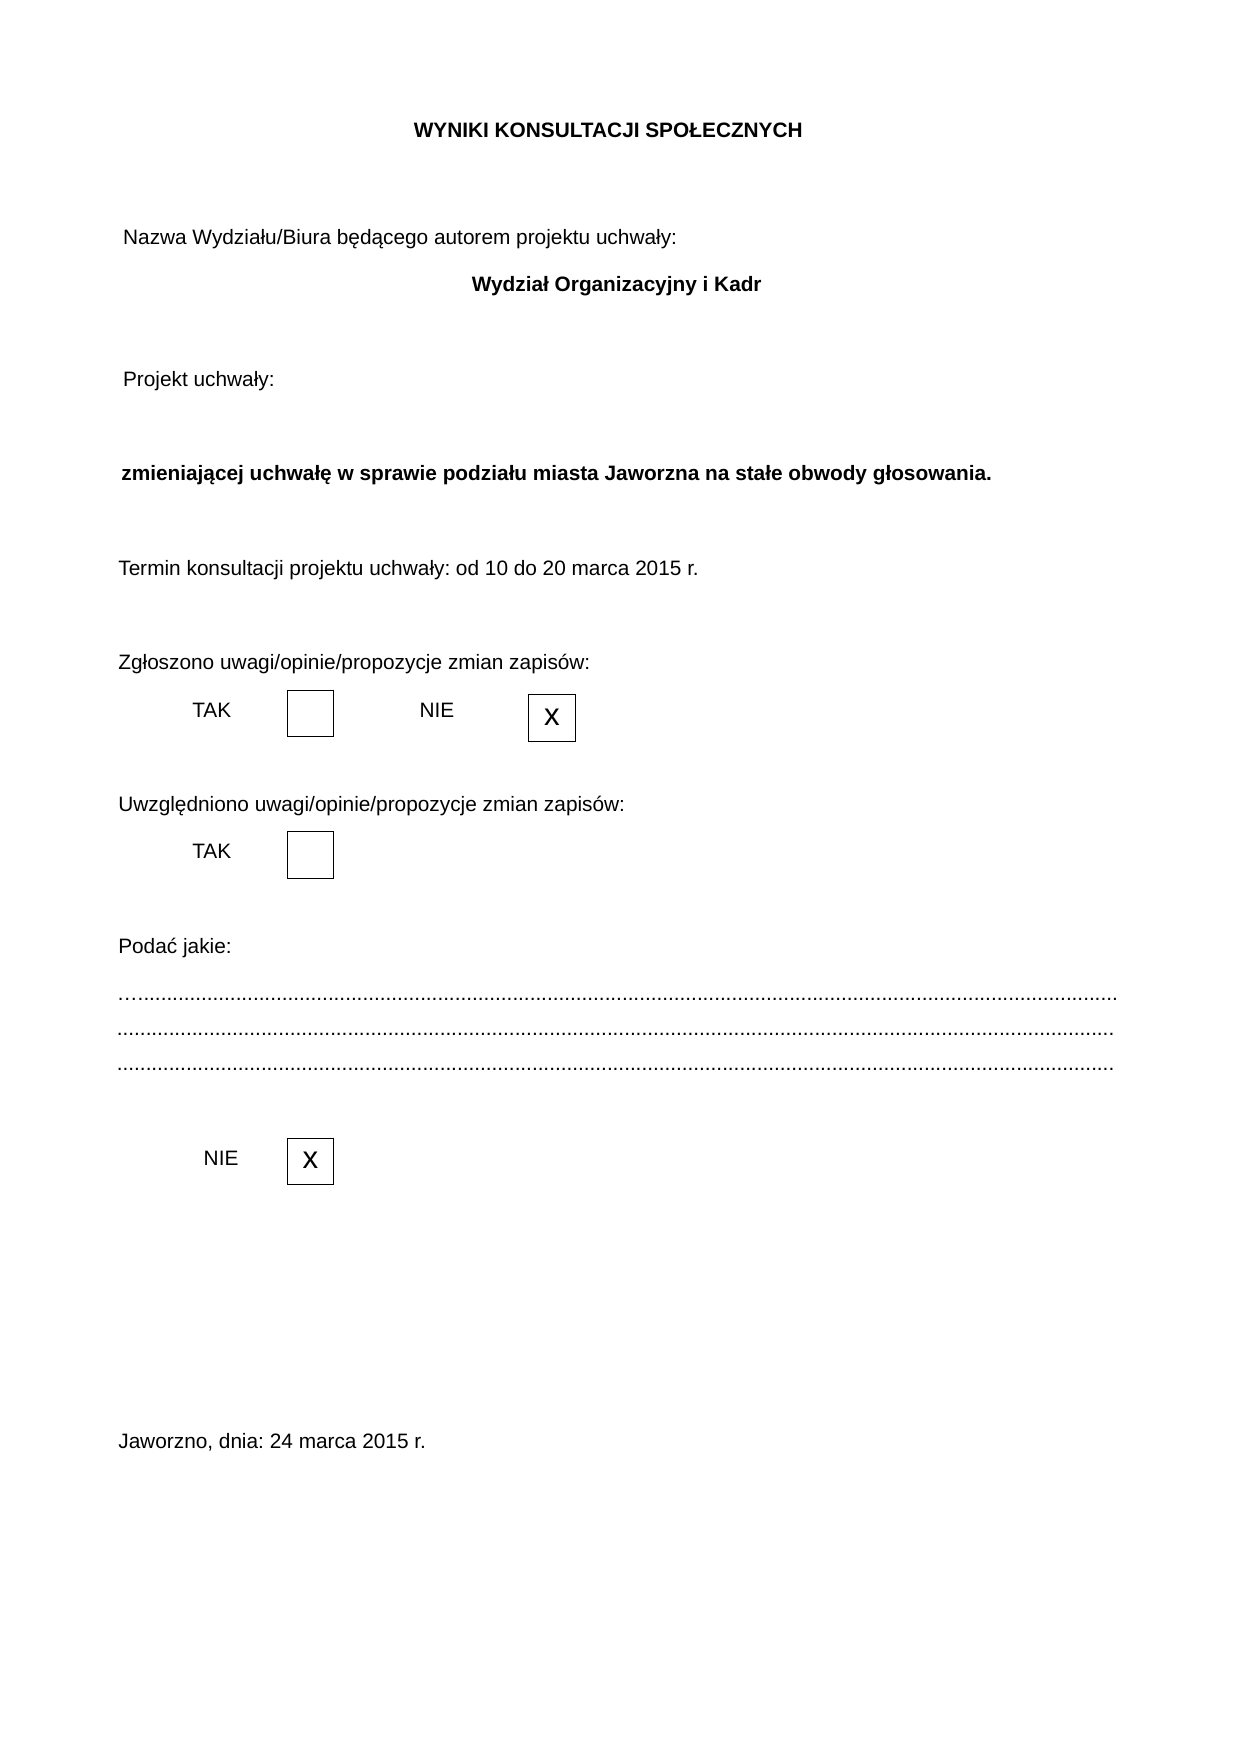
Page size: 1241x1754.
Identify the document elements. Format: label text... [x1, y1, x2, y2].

text [529, 695, 575, 741]
text Projekt uchwały: [123, 367, 1122, 390]
text [576, 698, 1122, 721]
text TAK [118, 840, 287, 863]
text [288, 1139, 333, 1184]
text Zgłoszono uwagi/opinie/propozycje zmian zapisów: [118, 651, 1122, 674]
text Termin konsultacji projektu uchwały: od 10 do 20 marca 2015 r. [118, 556, 1122, 579]
text Podać jakie: [118, 935, 1122, 958]
text [288, 691, 333, 736]
text NIE [118, 1146, 287, 1169]
text [334, 1146, 1122, 1169]
text ….................................................................................................................................................................................................................................................................................................................................................................................................................................................................................................................................... [117, 982, 1122, 1075]
text Nazwa Wydziału/Biura będącego autorem projektu uchwały: [123, 225, 1122, 248]
text [334, 840, 1122, 863]
text Jaworzno, dnia: 24 marca 2015 r. [118, 1430, 1122, 1453]
text x [290, 1140, 330, 1175]
text zmieniającej uchwałę w sprawie podziału miasta Jaworzna na stałe obwody głosowania. [121, 462, 1122, 485]
text x [531, 697, 573, 732]
text Wydział Organizacyjny i Kadr [123, 273, 1122, 296]
text [288, 832, 333, 878]
text Uwzględniono uwagi/opinie/propozycje zmian zapisów: [118, 793, 1122, 816]
text WYNIKI KONSULTACJI SPOŁECZNYCH [118, 118, 1122, 141]
text TAK [118, 698, 287, 721]
text NIE [334, 698, 528, 721]
